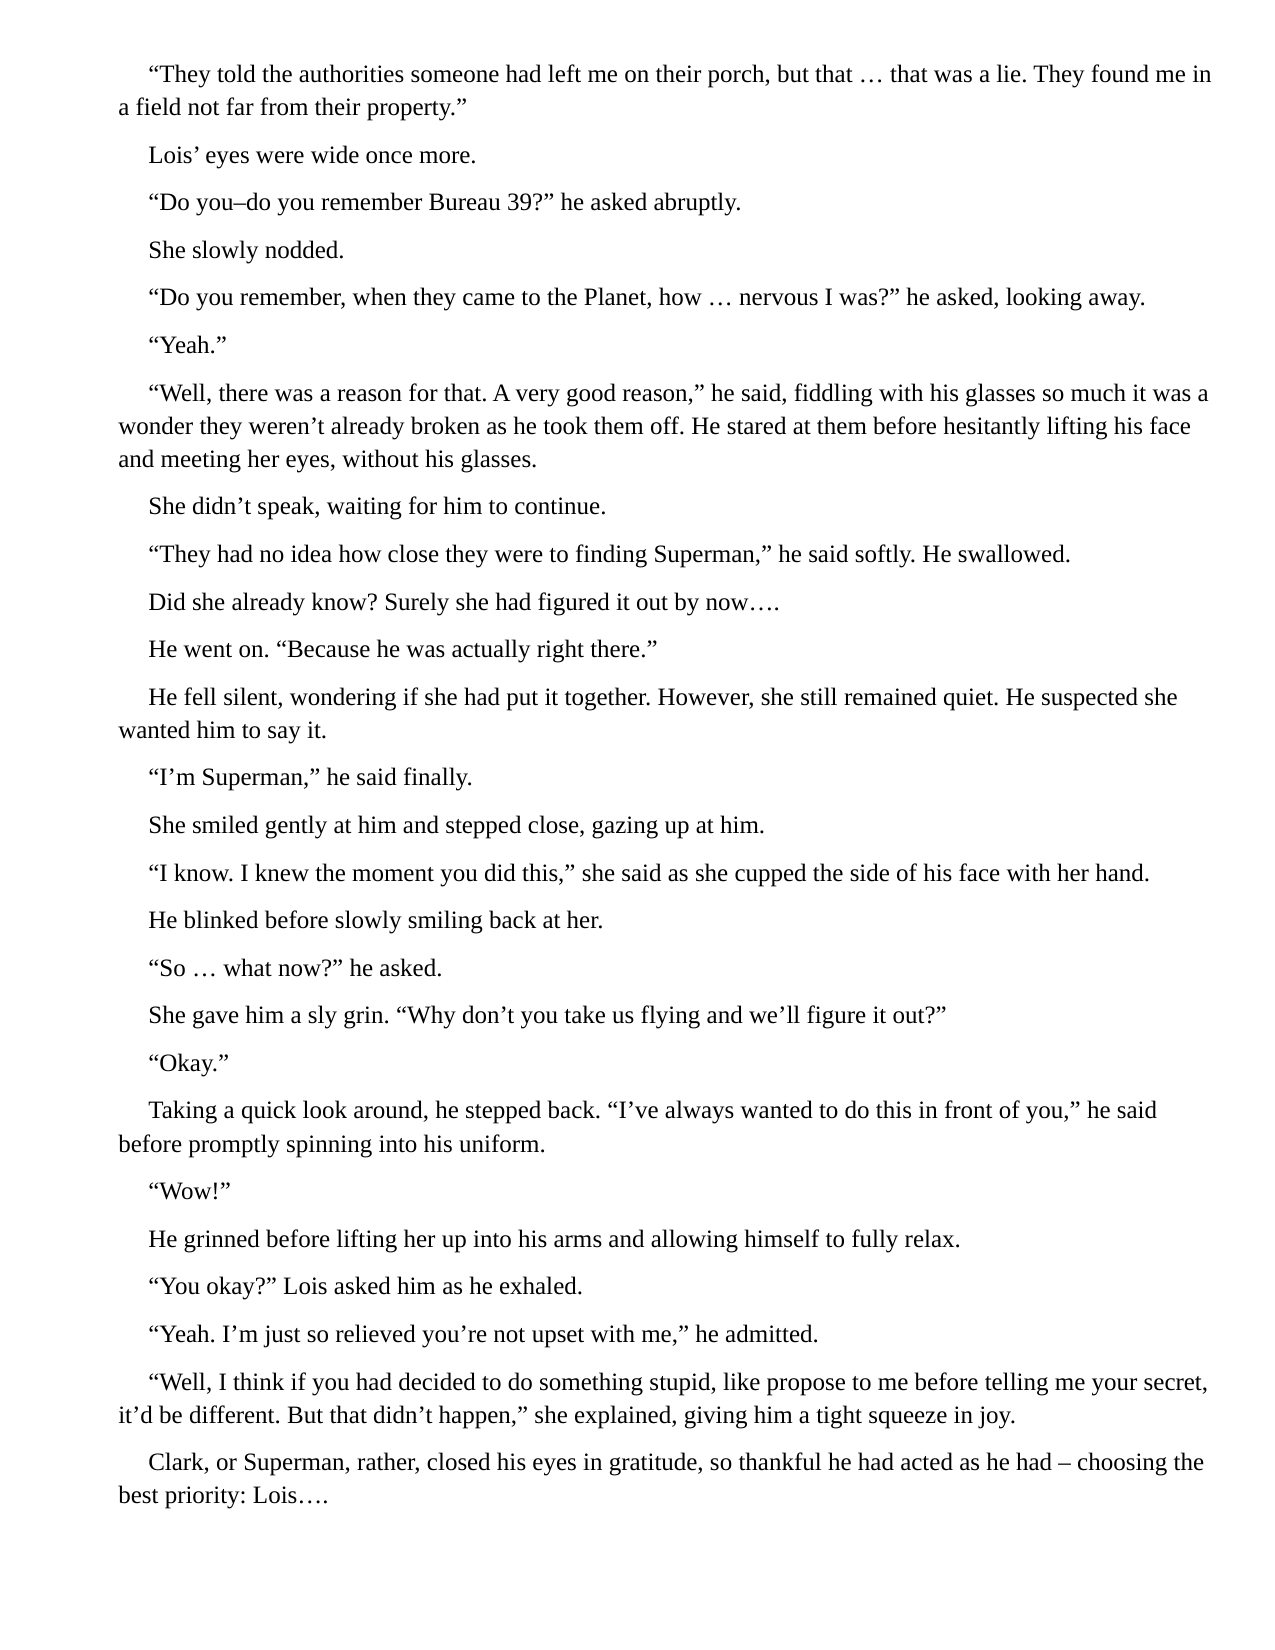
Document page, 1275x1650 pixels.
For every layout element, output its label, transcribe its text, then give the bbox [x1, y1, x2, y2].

text He blinked before slowly smiling back at her. [118, 905, 1216, 934]
text He grinned before lifting her up into his arms and allowing himself to fully relax. [118, 1224, 1216, 1253]
text He fell silent, wondering if she had put it together. However, she still remained quiet. He suspected she wanted him to say it. [118, 682, 1216, 743]
text “So … what now?” he asked. [118, 953, 1216, 982]
text Did she already know? Surely she had figured it out by now…. [118, 587, 1216, 615]
text “They told the authorities someone had left me on their porch, but that … that was a lie. They found me in a field not far from their property.” [118, 59, 1216, 121]
text “Okay.” [118, 1048, 1216, 1077]
text “You okay?” Lois asked him as he exhaled. [118, 1271, 1216, 1300]
text Taking a quick look around, he stepped back. “I’ve always wanted to do this in front of you,” he said before promptly spinning into his uniform. [118, 1096, 1216, 1157]
text “Well, there was a reason for that. A very good reason,” he said, fiddling with his glasses so much it was a wonder they weren’t already broken as he took them off. He stared at them before hesitantly lifting his face and meeting her eyes, without his glasses. [118, 378, 1216, 472]
text He went on. “Because he was actually right there.” [118, 634, 1216, 663]
text “They had no idea how close they were to finding Superman,” he said softly. He swallowed. [118, 539, 1216, 568]
text She slowly nodded. [118, 235, 1216, 264]
text “Well, I think if you had decided to do something stupid, like propose to me before telling me your secret, it’d be different. But that didn’t happen,” she explained, giving him a tight squeeze in joy. [118, 1367, 1216, 1428]
text “I’m Superman,” he said finally. [118, 762, 1216, 791]
text “Do you remember, when they came to the Planet, how … nervous I was?” he asked, looking away. [118, 282, 1216, 311]
text “Yeah.” [118, 330, 1216, 359]
text She didn’t speak, waiting for him to continue. [118, 491, 1216, 520]
text “Do you–do you remember Bureau 39?” he asked abruptly. [118, 187, 1216, 216]
text “Wow!” [118, 1176, 1216, 1205]
text She smiled gently at him and stepped close, gazing up at him. [118, 810, 1216, 839]
text “Yeah. I’m just so relieved you’re not upset with me,” he admitted. [118, 1319, 1216, 1348]
text Lois’ eyes were wide once more. [118, 140, 1216, 168]
text Clark, or Superman, rather, closed his eyes in gratitude, so thankful he had acted as he had – choosing the best priority: Lois…. [118, 1447, 1216, 1509]
text “I know. I knew the moment you did this,” she said as she cupped the side of his face with her hand. [118, 858, 1216, 886]
text She gave him a sly grin. “Why don’t you take us flying and we’ll figure it out?” [118, 1000, 1216, 1029]
